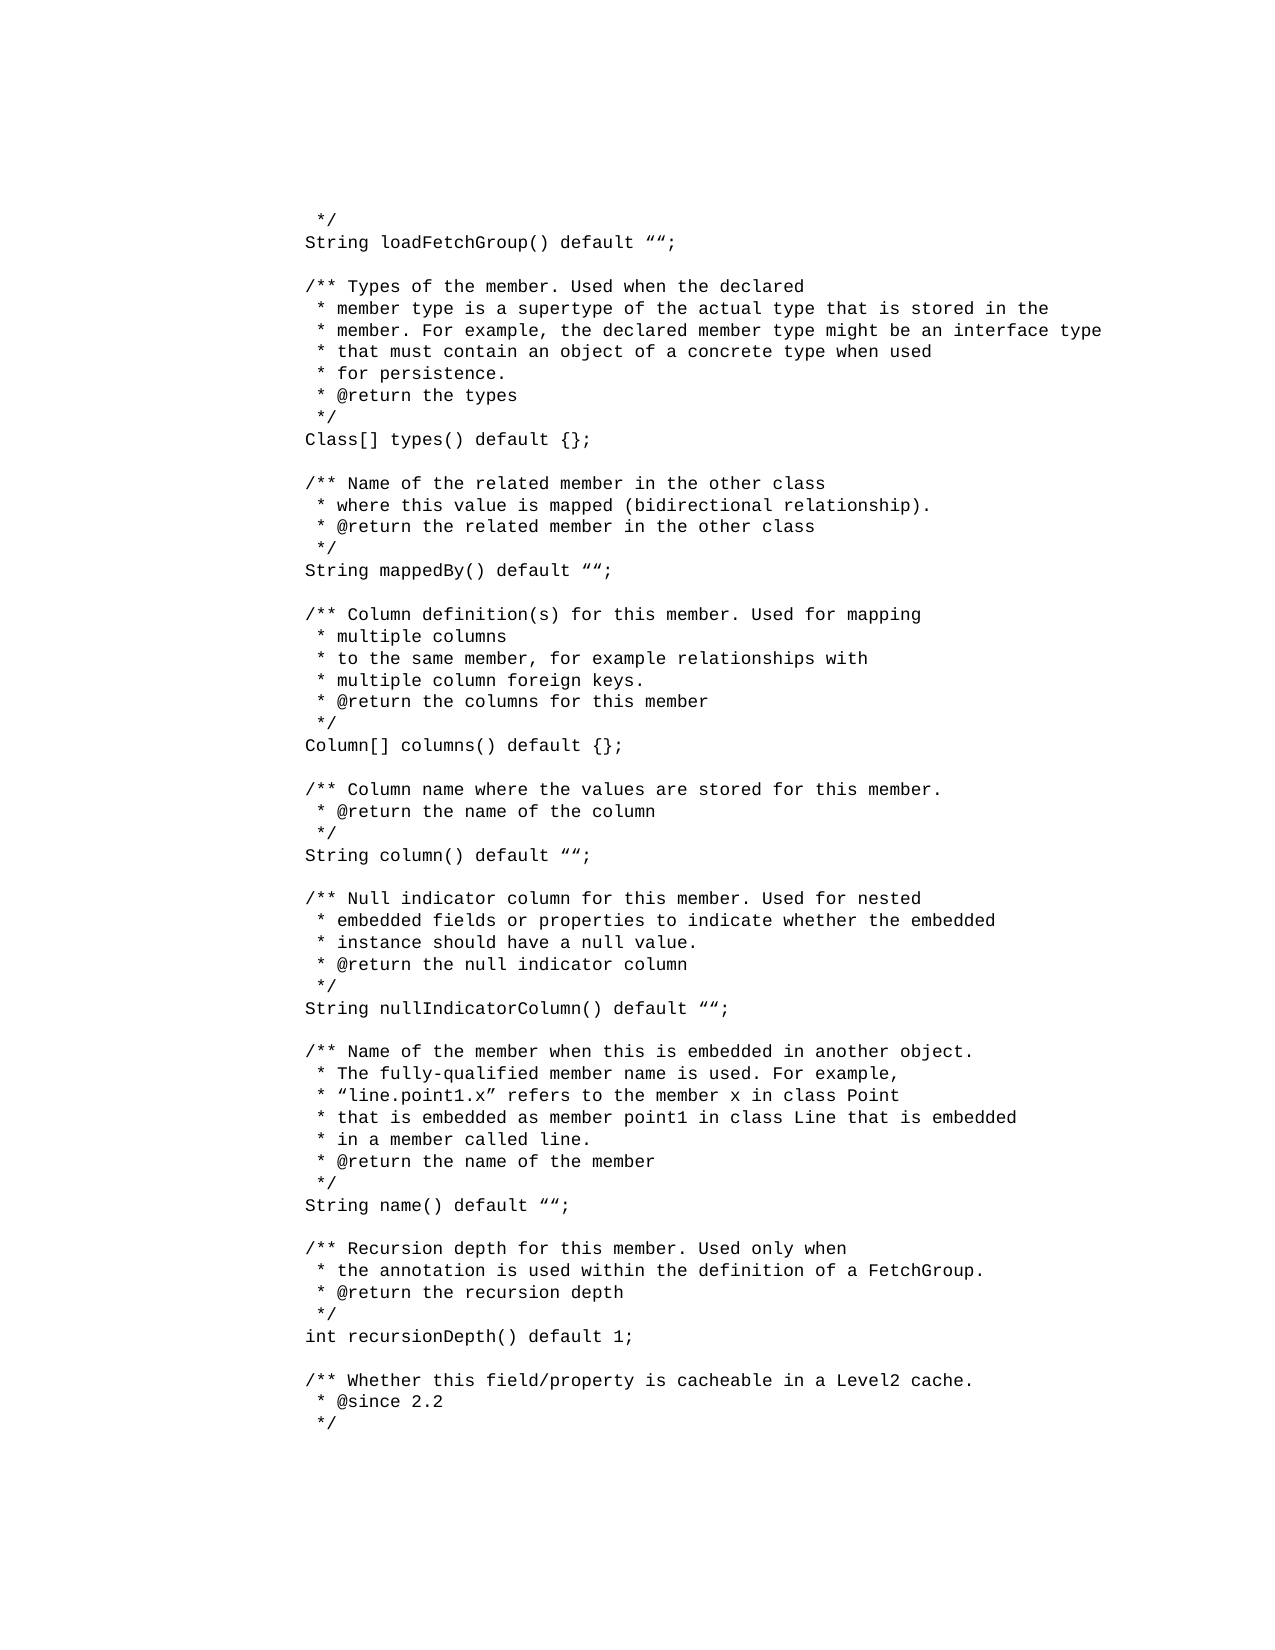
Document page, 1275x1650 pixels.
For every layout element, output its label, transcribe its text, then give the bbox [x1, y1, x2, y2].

text * @return the related member in the other class [262, 516, 1125, 538]
text */ [262, 1304, 1125, 1326]
text */ [262, 210, 1125, 232]
text */ [262, 1172, 1125, 1194]
text */ [262, 822, 1125, 844]
text * @return the types [262, 385, 1125, 407]
text /** Whether this field/property is cacheable in a Level2 cache. [262, 1369, 1125, 1391]
text * member. For example, the declared member type might be an interface type [262, 319, 1125, 341]
text * where this value is mapped (bidirectional relationship). [262, 494, 1125, 516]
text */ [262, 713, 1125, 735]
text * multiple columns [262, 626, 1125, 647]
text */ [262, 538, 1125, 560]
text * @since 2.2 [262, 1391, 1125, 1413]
text * to the same member, for example relationships with [262, 647, 1125, 669]
text /** Name of the member when this is embedded in another object. [262, 1041, 1125, 1063]
text /** Column definition(s) for this member. Used for mapping [262, 604, 1125, 626]
text * that must contain an object of a concrete type when used [262, 341, 1125, 363]
text /** Recursion depth for this member. Used only when [262, 1238, 1125, 1260]
text * that is embedded as member point1 in class Line that is embedded [262, 1107, 1125, 1129]
text * in a member called line. [262, 1129, 1125, 1151]
text * @return the null indicator column [262, 954, 1125, 976]
text /** Null indicator column for this member. Used for nested [262, 888, 1125, 910]
text * @return the name of the member [262, 1151, 1125, 1172]
text * @return the columns for this member [262, 691, 1125, 713]
text /** Types of the member. Used when the declared [262, 276, 1125, 297]
text * for persistence. [262, 363, 1125, 385]
text String name() default ““; [262, 1194, 1125, 1216]
text * @return the recursion depth [262, 1282, 1125, 1304]
text int recursionDepth() default 1; [262, 1326, 1125, 1347]
text * embedded fields or properties to indicate whether the embedded [262, 910, 1125, 932]
text * the annotation is used within the definition of a FetchGroup. [262, 1260, 1125, 1282]
text * @return the name of the column [262, 801, 1125, 822]
text * “line.point1.x” refers to the member x in class Point [262, 1085, 1125, 1107]
text String column() default ““; [262, 844, 1125, 866]
text Column[] columns() default {}; [262, 735, 1125, 757]
text Class[] types() default {}; [262, 429, 1125, 451]
text String nullIndicatorColumn() default ““; [262, 997, 1125, 1019]
text */ [262, 976, 1125, 997]
text * member type is a supertype of the actual type that is stored in the [262, 297, 1125, 319]
text String loadFetchGroup() default ““; [262, 232, 1125, 254]
text * instance should have a null value. [262, 932, 1125, 954]
text * The fully-qualified member name is used. For example, [262, 1063, 1125, 1085]
text */ [262, 407, 1125, 429]
text String mappedBy() default ““; [262, 560, 1125, 582]
text /** Name of the related member in the other class [262, 472, 1125, 494]
text * multiple column foreign keys. [262, 669, 1125, 691]
text */ [262, 1413, 1125, 1435]
text /** Column name where the values are stored for this member. [262, 779, 1125, 801]
